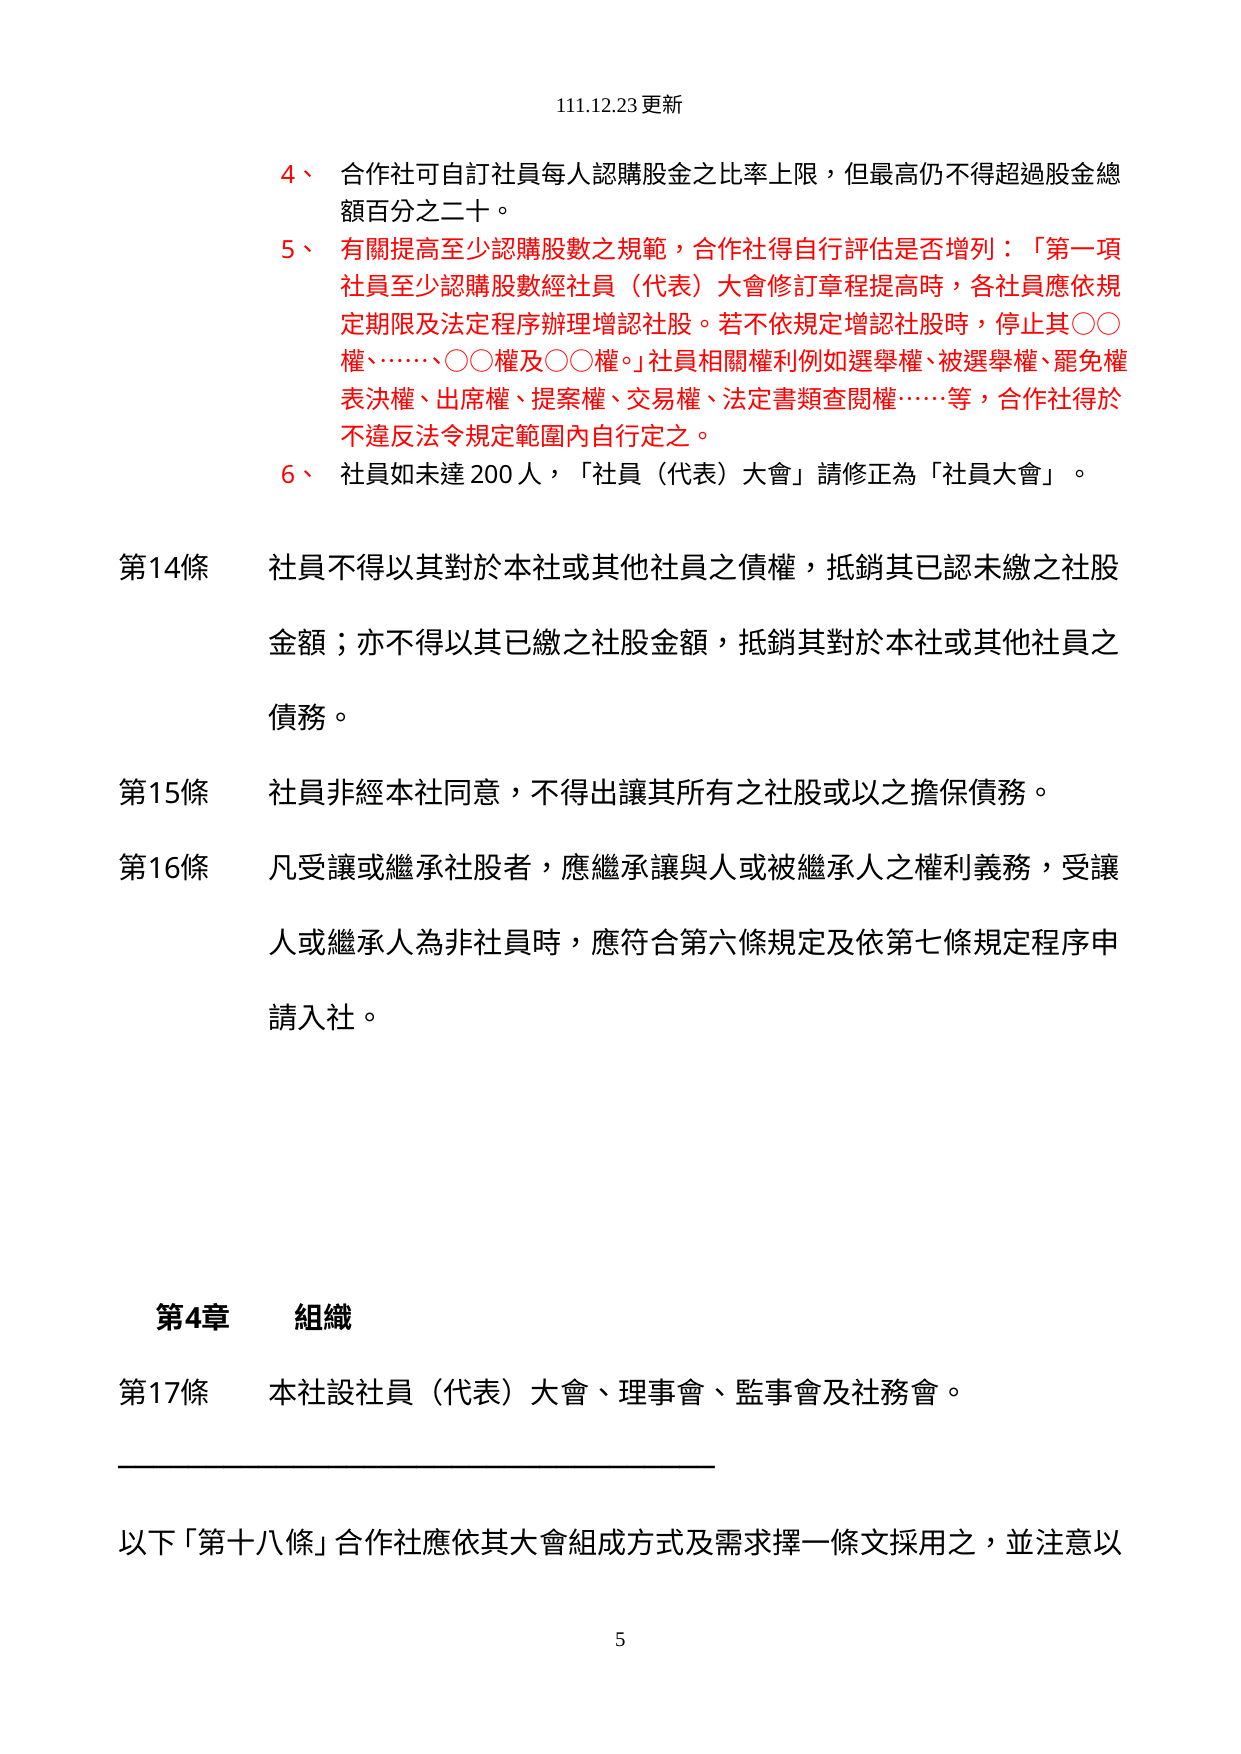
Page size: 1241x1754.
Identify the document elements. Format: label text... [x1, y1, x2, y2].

list 組織 [118, 1278, 1122, 1353]
list 合作社可自訂社員每人認購股金之比率上限，但最高仍不得超過股金總額百分之二十。 [281, 153, 1122, 228]
list 凡受讓或繼承社股者，應繼承讓與人或被繼承人之權利義務，受讓人或繼承人為非社員時，應符合第六條規定及依第七條規定程序申請入社。 [118, 828, 1122, 1053]
text 以下「第十八條」合作社應依其大會組成方式及需求擇一條文採用之，並注意以 [118, 1503, 1122, 1578]
text ────────────────────────────────── [118, 1428, 1122, 1503]
list 有關提高至少認購股數之規範，合作社得自行評估是否增列：「第一項社員至少認購股數經社員（代表）大會修訂章程提高時，各社員應依規定期限及法定程序辦理增認社股。若不依規定增認社股時，停止其○○權、……、○○權及○○權。」社員相關權利例如選舉權、被選舉權、罷免權、表決權、出席權、提案權、交易權、法定書類查閱權……等，合作社得於不違反法令規定範圍內自行定之。 [281, 228, 1122, 453]
list 本社設社員（代表）大會、理事會、監事會及社務會。 [118, 1353, 1122, 1428]
list 社員不得以其對於本社或其他社員之債權，抵銷其已認未繳之社股金額；亦不得以其已繳之社股金額，抵銷其對於本社或其他社員之債務。 [118, 528, 1122, 753]
list 社員如未達200人，「社員（代表）大會」請修正為「社員大會」。 [281, 453, 1122, 491]
list 社員非經本社同意，不得出讓其所有之社股或以之擔保債務。 [118, 753, 1122, 828]
